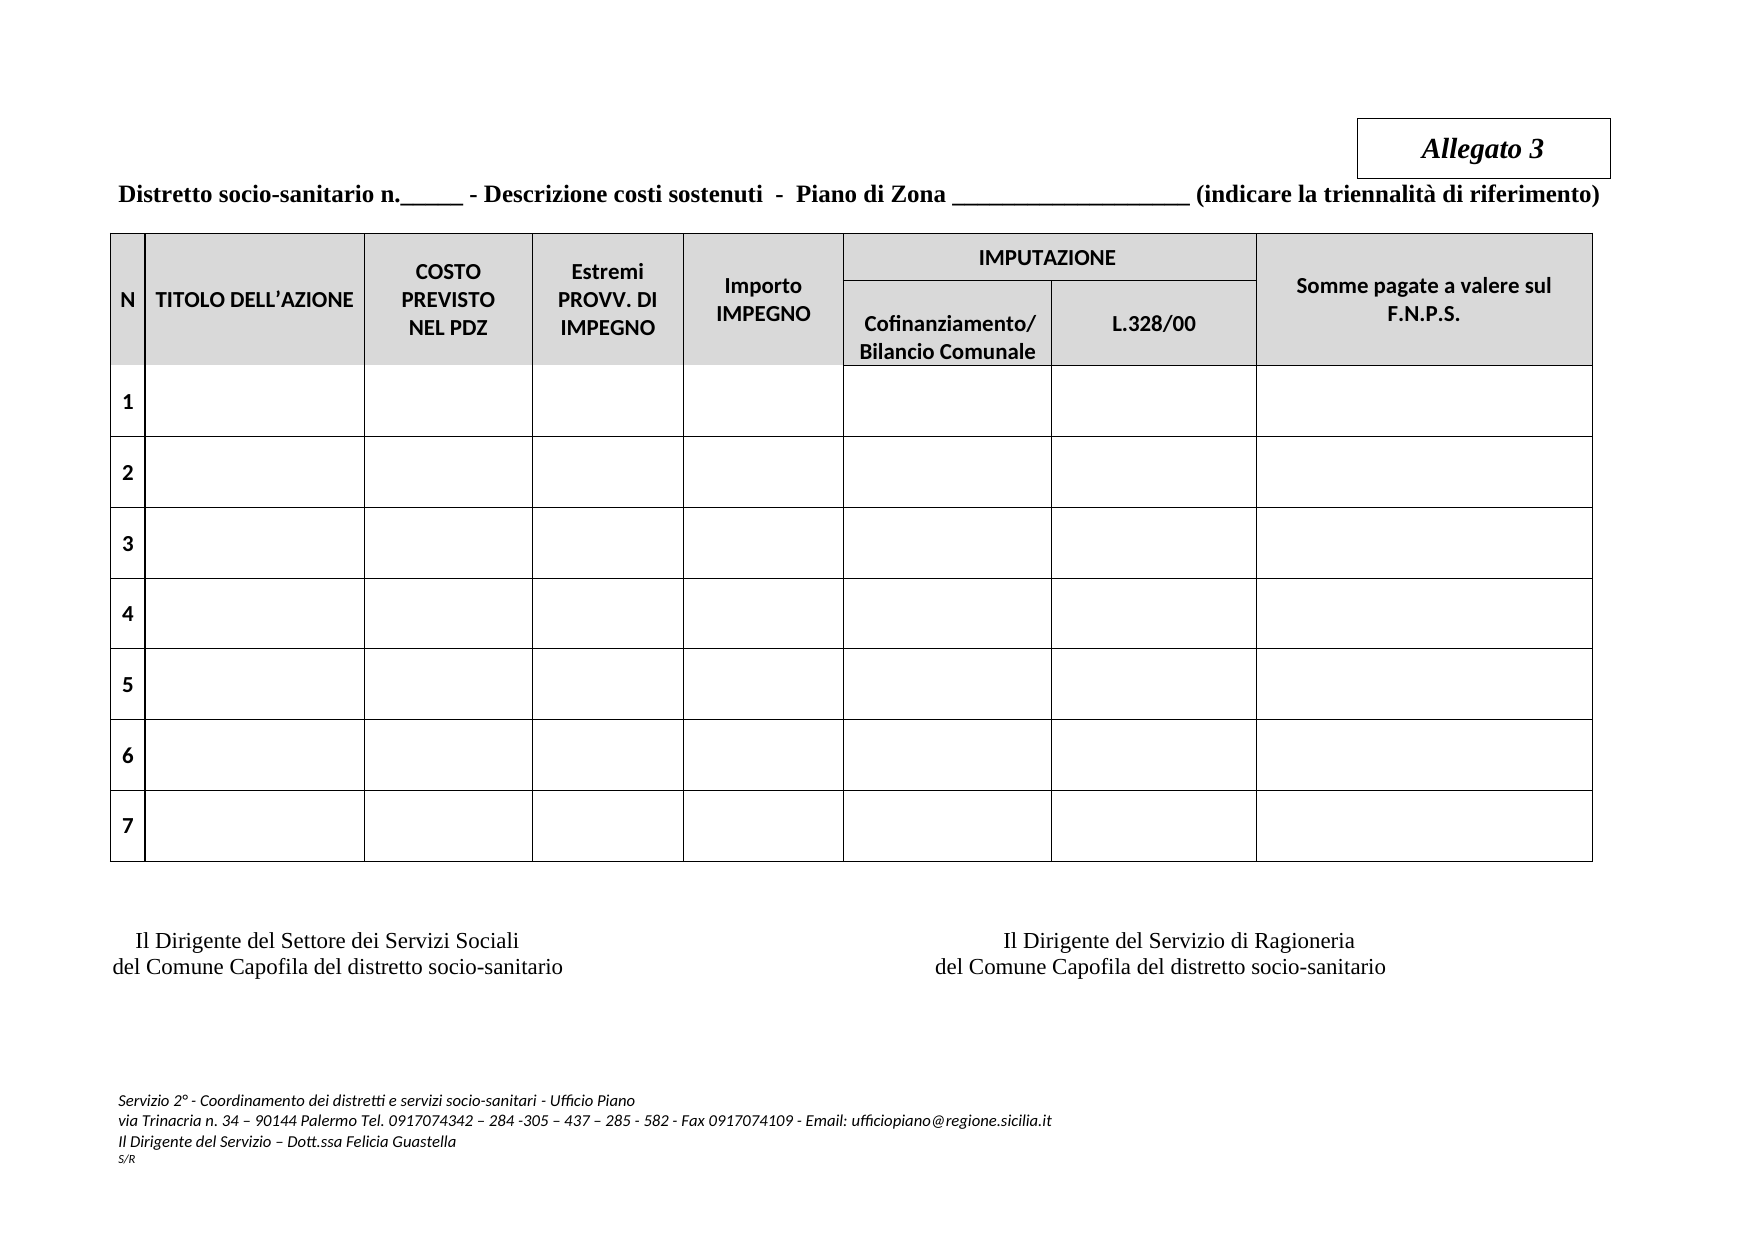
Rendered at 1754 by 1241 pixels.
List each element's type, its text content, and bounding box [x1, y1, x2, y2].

table_cell [146, 508, 364, 578]
table_cell [533, 508, 683, 578]
table_cell [1052, 791, 1256, 861]
table_cell [365, 791, 532, 861]
table_cell [844, 649, 1051, 719]
table_cell [365, 649, 532, 719]
table_cell [365, 365, 532, 436]
table_cell [1257, 720, 1592, 790]
table_cell [844, 791, 1051, 861]
table_cell [533, 649, 683, 719]
table_header Importo IMPEGNO [684, 234, 843, 365]
table_cell [684, 791, 843, 861]
table_cell [844, 366, 1051, 436]
table_header Allegato 3 [1358, 119, 1610, 178]
table_cell [146, 579, 364, 648]
table_cell [844, 579, 1051, 648]
table_cell [146, 649, 364, 719]
table_cell [365, 720, 532, 790]
table_cell [146, 791, 364, 861]
table_cell [1052, 508, 1256, 578]
table_cell [844, 437, 1051, 507]
table_header COSTO PREVISTO NEL PDZ [365, 234, 532, 365]
table_cell [844, 508, 1051, 578]
table_cell [1257, 437, 1592, 507]
table_cell [533, 437, 683, 507]
table_cell L.328/00 [1052, 281, 1256, 365]
table_header N [111, 234, 144, 365]
table_cell [146, 437, 364, 507]
table_cell [533, 365, 683, 436]
table_cell [1257, 366, 1592, 436]
table_cell [1052, 437, 1256, 507]
table_cell 3 [111, 508, 144, 578]
table_cell [684, 365, 843, 436]
table_cell [684, 437, 843, 507]
table_cell 2 [111, 437, 144, 507]
table_cell [844, 720, 1051, 790]
table_cell [684, 720, 843, 790]
table_cell 5 [111, 649, 144, 719]
table_cell 7 [111, 791, 144, 861]
table_cell [1257, 649, 1592, 719]
table_cell [365, 579, 532, 648]
table_cell [684, 579, 843, 648]
table_cell [1257, 508, 1592, 578]
table_cell [365, 437, 532, 507]
text Distretto socio-sanitario n._____ - Descrizione costi sostenuti - Piano di Zona ___________________ (indicare la triennalità di riferimento) [118, 179, 1606, 207]
table_cell [684, 649, 843, 719]
table_cell [1257, 579, 1592, 648]
table_header IMPUTAZIONE [844, 234, 1256, 280]
table_header Somme pagate a valere sul F.N.P.S. [1257, 234, 1592, 365]
table_header Estremi PROVV. DI IMPEGNO [533, 234, 683, 365]
table_cell [533, 579, 683, 648]
table_cell [146, 720, 364, 790]
table_cell [1052, 649, 1256, 719]
table_cell 4 [111, 579, 144, 648]
text Il Dirigente del Settore dei Servizi Sociali Il Dirigente del Servizio di Ragioneria [112, 927, 1606, 953]
table_cell [1257, 791, 1592, 861]
table_cell [1052, 720, 1256, 790]
table_cell [146, 365, 364, 436]
table_header TITOLO DELL’AZIONE [146, 234, 364, 365]
text del Comune Capofila del distretto socio-sanitario del Comune Capofila del distretto socio-sanitario [112, 953, 1606, 979]
table_cell [1052, 579, 1256, 648]
table_cell [533, 720, 683, 790]
table_cell [533, 791, 683, 861]
table_cell [365, 508, 532, 578]
table_cell [684, 508, 843, 578]
table_cell 6 [111, 720, 144, 790]
table_cell Cofinanziamento/ Bilancio Comunale [844, 281, 1051, 365]
table_cell 1 [111, 365, 144, 436]
table_cell [1052, 366, 1256, 436]
